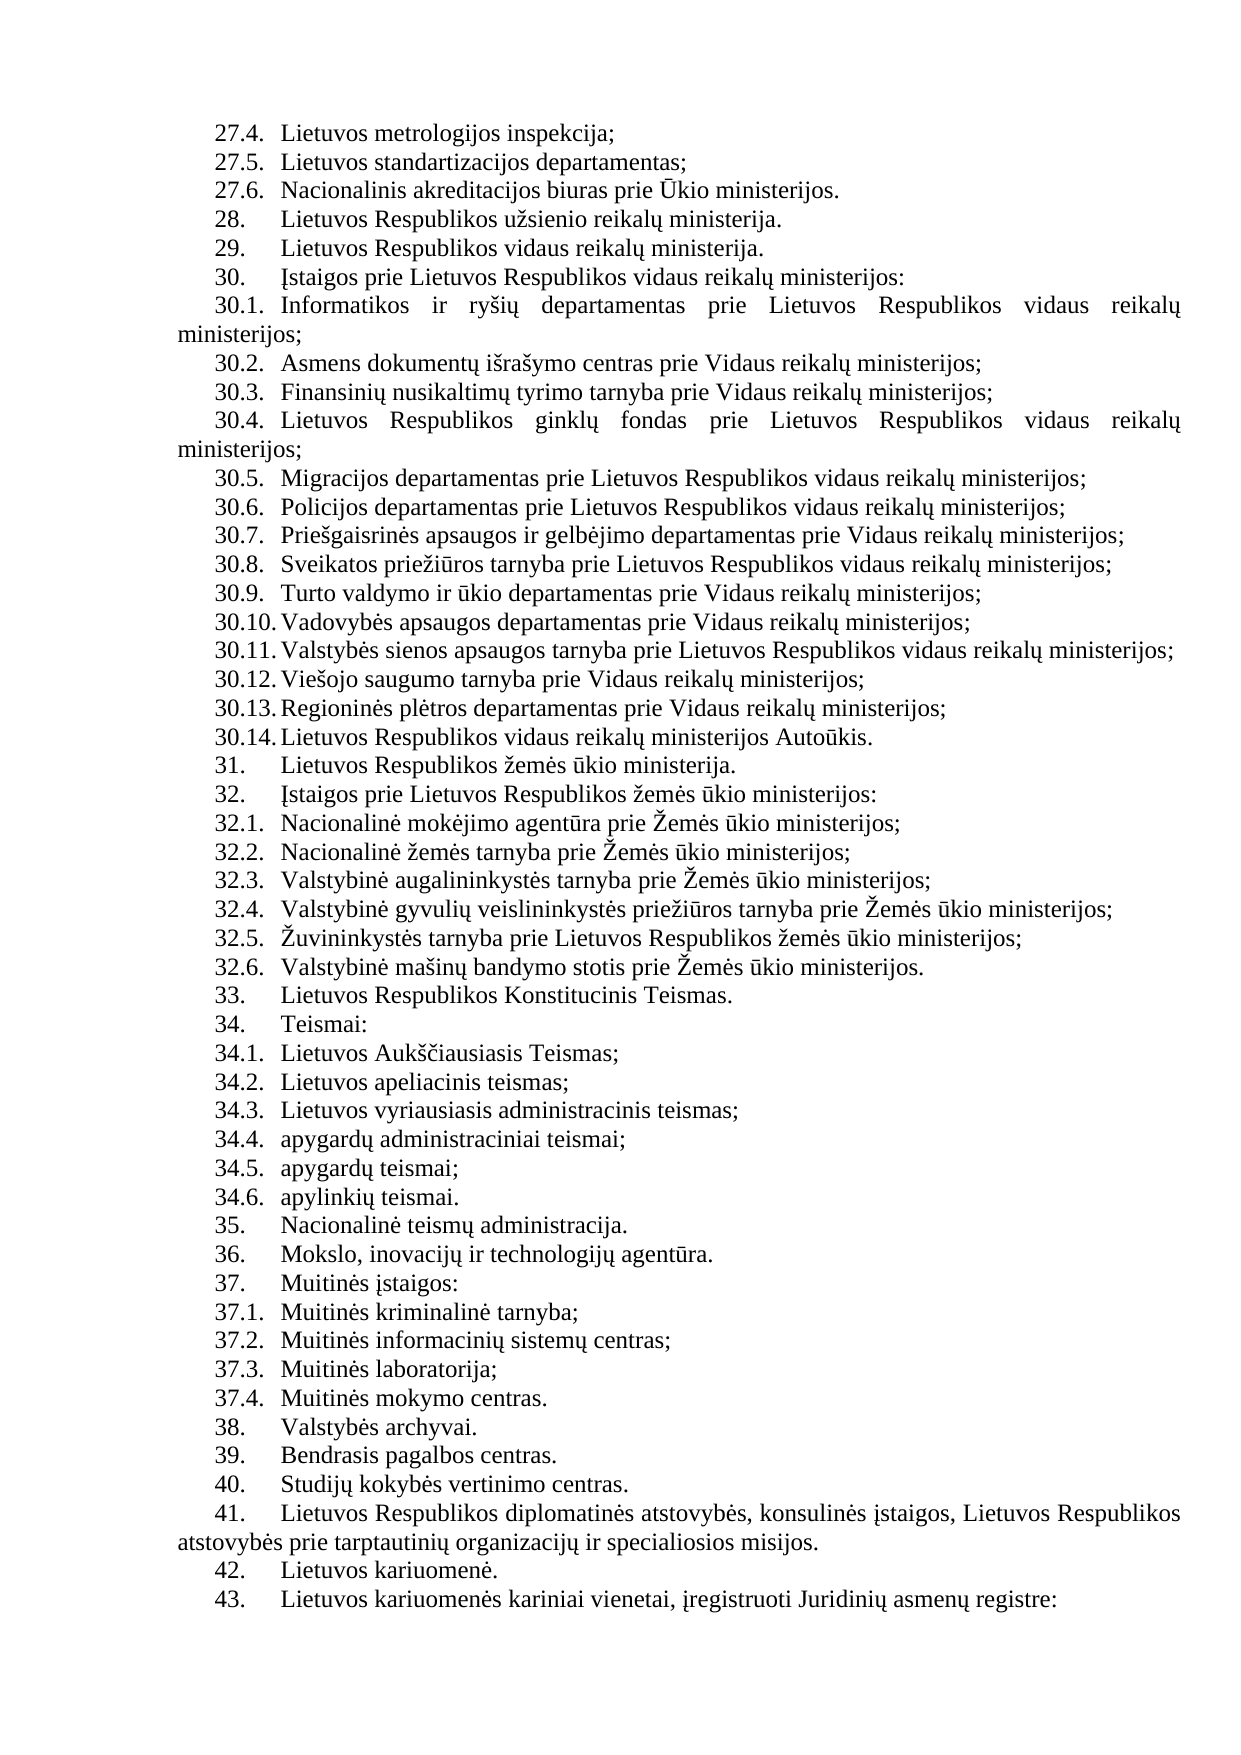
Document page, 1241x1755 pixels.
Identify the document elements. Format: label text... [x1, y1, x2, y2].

text 37.2. Muitinės informacinių sistemų centras; [214, 1326, 1181, 1354]
text 34.3. Lietuvos vyriausiasis administracinis teismas; [214, 1096, 1181, 1124]
text 34. Teismai: [214, 1009, 1181, 1038]
text 30.5. Migracijos departamentas prie Lietuvos Respublikos vidaus reikalų ministerijos; [214, 463, 1181, 492]
text 32.4. Valstybinė gyvulių veislininkystės priežiūros tarnyba prie Žemės ūkio ministerijos; [214, 894, 1181, 923]
text 30.14. Lietuvos Respublikos vidaus reikalų ministerijos Autoūkis. [214, 722, 1181, 751]
text 34.6. apylinkių teismai. [214, 1182, 1181, 1211]
text 30.11. Valstybės sienos apsaugos tarnyba prie Lietuvos Respublikos vidaus reikalų ministerijos; [177, 636, 1181, 664]
text 31. Lietuvos Respublikos žemės ūkio ministerija. [214, 751, 1181, 779]
text 30.13. Regioninės plėtros departamentas prie Vidaus reikalų ministerijos; [214, 693, 1181, 722]
text 30.10. Vadovybės apsaugos departamentas prie Vidaus reikalų ministerijos; [214, 607, 1181, 636]
text 42. Lietuvos kariuomenė. [214, 1556, 1181, 1584]
text 30. Įstaigos prie Lietuvos Respublikos vidaus reikalų ministerijos: [214, 262, 1181, 291]
text 41. Lietuvos Respublikos diplomatinės atstovybės, konsulinės įstaigos, Lietuvos Respublikos atstovybės prie tarptautinių organizacijų ir specialiosios misijos. [177, 1498, 1181, 1556]
text 30.6. Policijos departamentas prie Lietuvos Respublikos vidaus reikalų ministerijos; [214, 492, 1181, 521]
text 37.4. Muitinės mokymo centras. [214, 1383, 1181, 1412]
text 27.6. Nacionalinis akreditacijos biuras prie Ūkio ministerijos. [214, 176, 1181, 204]
text 32.3. Valstybinė augalininkystės tarnyba prie Žemės ūkio ministerijos; [214, 866, 1181, 894]
text 27.4. Lietuvos metrologijos inspekcija; [214, 118, 1181, 147]
text 30.9. Turto valdymo ir ūkio departamentas prie Vidaus reikalų ministerijos; [214, 578, 1181, 607]
text 28. Lietuvos Respublikos užsienio reikalų ministerija. [214, 204, 1181, 233]
text 30.1. Informatikos ir ryšių departamentas prie Lietuvos Respublikos vidaus reikalų ministerijos; [177, 291, 1181, 348]
text 30.12. Viešojo saugumo tarnyba prie Vidaus reikalų ministerijos; [214, 664, 1181, 693]
text 43. Lietuvos kariuomenės kariniai vienetai, įregistruoti Juridinių asmenų registre: [214, 1584, 1181, 1613]
text 33. Lietuvos Respublikos Konstitucinis Teismas. [214, 981, 1181, 1009]
text 34.2. Lietuvos apeliacinis teismas; [214, 1067, 1181, 1096]
text 36. Mokslo, inovacijų ir technologijų agentūra. [214, 1239, 1181, 1268]
text 29. Lietuvos Respublikos vidaus reikalų ministerija. [214, 233, 1181, 262]
text 32.6. Valstybinė mašinų bandymo stotis prie Žemės ūkio ministerijos. [214, 952, 1181, 981]
text 34.5. apygardų teismai; [214, 1153, 1181, 1182]
text 30.2. Asmens dokumentų išrašymo centras prie Vidaus reikalų ministerijos; [214, 348, 1181, 377]
text 27.5. Lietuvos standartizacijos departamentas; [214, 147, 1181, 176]
text 32.2. Nacionalinė žemės tarnyba prie Žemės ūkio ministerijos; [214, 837, 1181, 866]
text 30.4. Lietuvos Respublikos ginklų fondas prie Lietuvos Respublikos vidaus reikalų ministerijos; [177, 406, 1181, 463]
text 37. Muitinės įstaigos: [214, 1268, 1181, 1297]
text 37.1. Muitinės kriminalinė tarnyba; [214, 1297, 1181, 1326]
text 30.8. Sveikatos priežiūros tarnyba prie Lietuvos Respublikos vidaus reikalų ministerijos; [214, 549, 1181, 578]
text 35. Nacionalinė teismų administracija. [214, 1211, 1181, 1239]
text 32. Įstaigos prie Lietuvos Respublikos žemės ūkio ministerijos: [214, 779, 1181, 808]
text 32.5. Žuvininkystės tarnyba prie Lietuvos Respublikos žemės ūkio ministerijos; [214, 923, 1181, 952]
text 40. Studijų kokybės vertinimo centras. [214, 1469, 1181, 1498]
text 30.7. Priešgaisrinės apsaugos ir gelbėjimo departamentas prie Vidaus reikalų ministerijos; [214, 521, 1181, 549]
text 34.4. apygardų administraciniai teismai; [214, 1124, 1181, 1153]
text 37.3. Muitinės laboratorija; [214, 1354, 1181, 1383]
text 38. Valstybės archyvai. [214, 1412, 1181, 1441]
text 34.1. Lietuvos Aukščiausiasis Teismas; [214, 1038, 1181, 1067]
text 39. Bendrasis pagalbos centras. [214, 1441, 1181, 1469]
text 32.1. Nacionalinė mokėjimo agentūra prie Žemės ūkio ministerijos; [214, 808, 1181, 837]
text 30.3. Finansinių nusikaltimų tyrimo tarnyba prie Vidaus reikalų ministerijos; [214, 377, 1181, 406]
